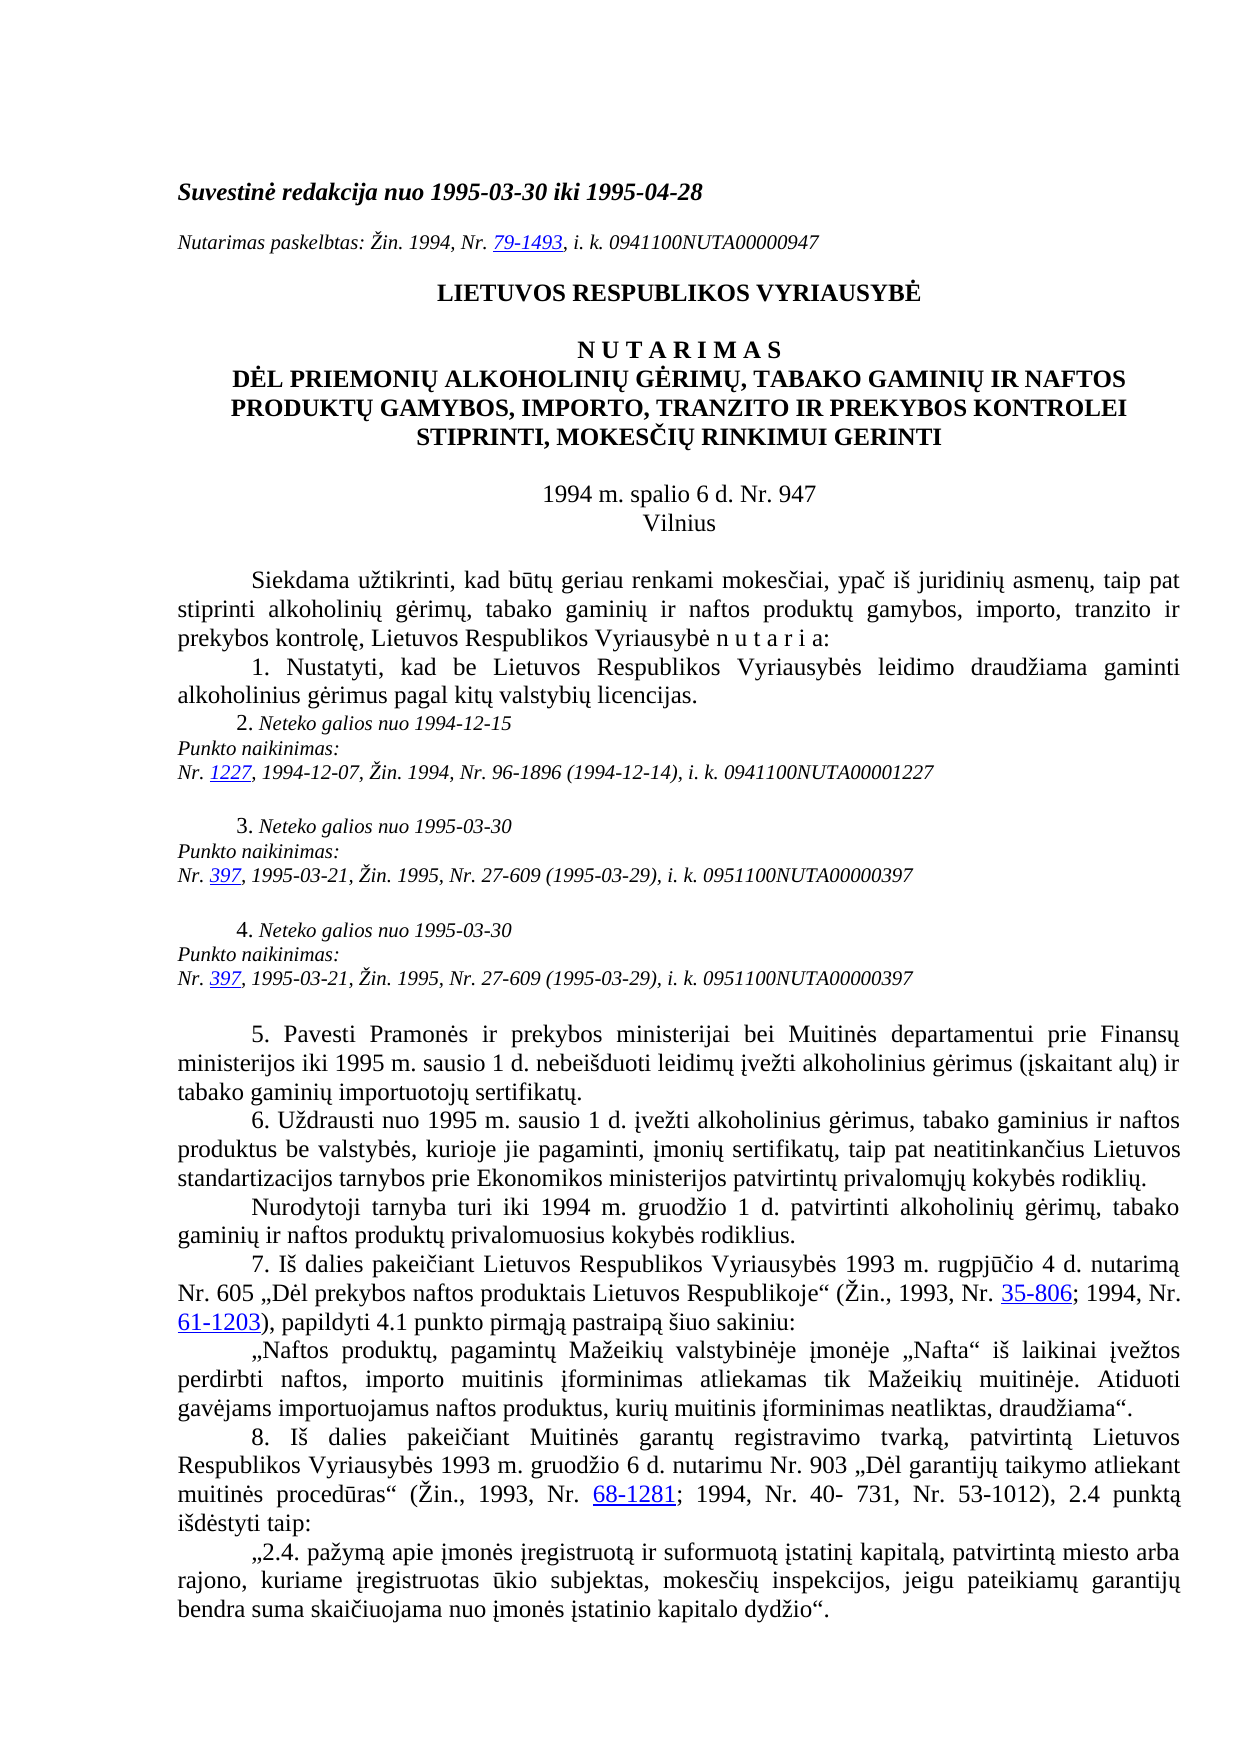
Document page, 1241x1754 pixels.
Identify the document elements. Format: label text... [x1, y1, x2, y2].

text 5. Pavesti Pramonės ir prekybos ministerijai bei Muitinės departamentui prie Finansų ministerijos iki 1995 m. sausio 1 d. nebeišduoti leidimų įvežti alkoholinius gėrimus (įskaitant alų) ir tabako gaminių importuotojų sertifikatų. [177, 1019, 1181, 1105]
text 8. Iš dalies pakeičiant Muitinės garantų registravimo tvarką, patvirtintą Lietuvos Respublikos Vyriausybės 1993 m. gruodžio 6 d. nutarimu Nr. 903 „Dėl garantijų taikymo atliekant muitinės procedūras“ (Žin., 1993, Nr. 68-1281; 1994, Nr. 40- 731, Nr. 53-1012), 2.4 punktą išdėstyti taip: [177, 1422, 1181, 1537]
text LIETUVOS RESPUBLIKOS VYRIAUSYBĖ [177, 278, 1181, 307]
text Nutarimas paskelbtas: Žin. 1994, Nr. 79-1493, i. k. 0941100NUTA00000947 [177, 230, 1181, 254]
text Siekdama užtikrinti, kad būtų geriau renkami mokesčiai, ypač iš juridinių asmenų, taip pat stiprinti alkoholinių gėrimų, tabako gaminių ir naftos produktų gamybos, importo, tranzito ir prekybos kontrolę, Lietuvos Respublikos Vyriausybė nutaria: [177, 566, 1181, 652]
text Nr. 397, 1995-03-21, Žin. 1995, Nr. 27-609 (1995-03-29), i. k. 0951100NUTA00000397 [177, 863, 1181, 887]
text „2.4. pažymą apie įmonės įregistruotą ir suformuotą įstatinį kapitalą, patvirtintą miesto arba rajono, kuriame įregistruotas ūkio subjektas, mokesčių inspekcijos, jeigu pateikiamų garantijų bendra suma skaičiuojama nuo įmonės įstatinio kapitalo dydžio“. [177, 1537, 1181, 1623]
text 3. Neteko galios nuo 1995-03-30 [177, 813, 1181, 839]
text „Naftos produktų, pagamintų Mažeikių valstybinėje įmonėje „Nafta“ iš laikinai įvežtos perdirbti naftos, importo muitinis įforminimas atliekamas tik Mažeikių muitinėje. Atiduoti gavėjams importuojamus naftos produktus, kurių muitinis įforminimas neatliktas, draudžiama“. [177, 1335, 1181, 1422]
text Punkto naikinimas: [177, 839, 1181, 863]
text 1. Nustatyti, kad be Lietuvos Respublikos Vyriausybės leidimo draudžiama gaminti alkoholinius gėrimus pagal kitų valstybių licencijas. [177, 652, 1181, 709]
text Vilnius [177, 508, 1181, 537]
text 7. Iš dalies pakeičiant Lietuvos Respublikos Vyriausybės 1993 m. rugpjūčio 4 d. nutarimą Nr. 605 „Dėl prekybos naftos produktais Lietuvos Respublikoje“ (Žin., 1993, Nr. 35-806; 1994, Nr. 61-1203), papildyti 4.1 punkto pirmąją pastraipą šiuo sakiniu: [177, 1249, 1181, 1335]
text 2. Neteko galios nuo 1994-12-15 [177, 709, 1181, 736]
text Nr. 1227, 1994-12-07, Žin. 1994, Nr. 96-1896 (1994-12-14), i. k. 0941100NUTA00001227 [177, 760, 1181, 784]
text Suvestinė redakcija nuo 1995-03-30 iki 1995-04-28 [177, 177, 1181, 206]
text 4. Neteko galios nuo 1995-03-30 [177, 916, 1181, 942]
text 6. Uždrausti nuo 1995 m. sausio 1 d. įvežti alkoholinius gėrimus, tabako gaminius ir naftos produktus be valstybės, kurioje jie pagaminti, įmonių sertifikatų, taip pat neatitinkančius Lietuvos standartizacijos tarnybos prie Ekonomikos ministerijos patvirtintų privalomųjų kokybės rodiklių. [177, 1105, 1181, 1192]
text Punkto naikinimas: [177, 942, 1181, 966]
text DĖL PRIEMONIŲ ALKOHOLINIŲ GĖRIMŲ, TABAKO GAMINIŲ IR NAFTOS PRODUKTŲ GAMYBOS, IMPORTO, TRANZITO IR PREKYBOS KONTROLEI STIPRINTI, MOKESČIŲ RINKIMUI GERINTI [177, 364, 1181, 451]
text 1994 m. spalio 6 d. Nr. 947 [177, 479, 1181, 508]
text Nr. 397, 1995-03-21, Žin. 1995, Nr. 27-609 (1995-03-29), i. k. 0951100NUTA00000397 [177, 966, 1181, 990]
text Nurodytoji tarnyba turi iki 1994 m. gruodžio 1 d. patvirtinti alkoholinių gėrimų, tabako gaminių ir naftos produktų privalomuosius kokybės rodiklius. [177, 1192, 1181, 1249]
text N U T A R I M A S [177, 336, 1181, 364]
text Punkto naikinimas: [177, 736, 1181, 760]
